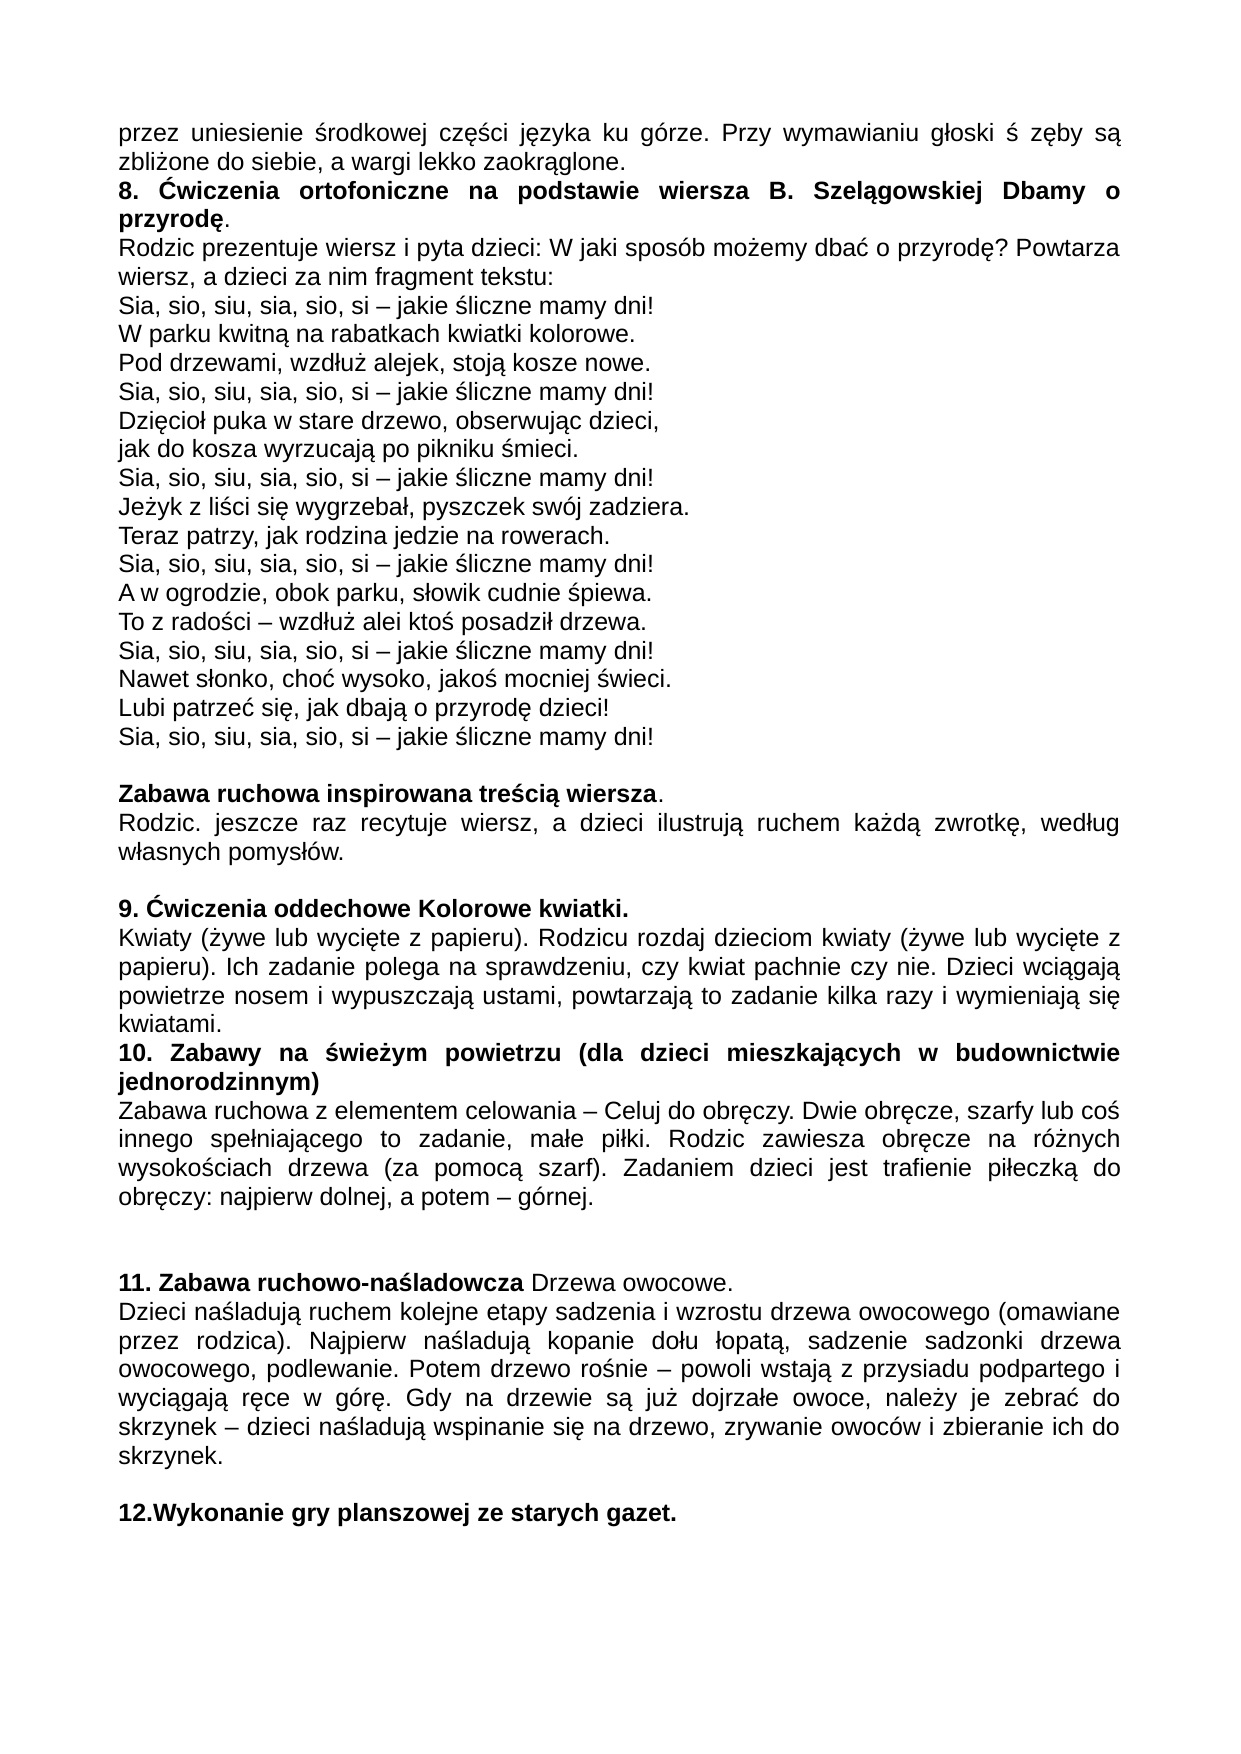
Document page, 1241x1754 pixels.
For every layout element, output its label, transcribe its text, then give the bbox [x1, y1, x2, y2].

text Nawet słonko, choć wysoko, jakoś mocniej świeci. [118, 664, 1122, 693]
text Sia, sio, siu, sia, sio, si – jakie śliczne mamy dni! [118, 291, 1122, 319]
text Rodzic. jeszcze raz recytuje wiersz, a dzieci ilustrują ruchem każdą zwrotkę, według własnych pomysłów. [118, 808, 1122, 866]
text 10. Zabawy na świeżym powietrzu (dla dzieci mieszkających w budownictwie jednorodzinnym) [118, 1038, 1122, 1096]
text Kwiaty (żywe lub wycięte z papieru). Rodzicu rozdaj dzieciom kwiaty (żywe lub wycięte z papieru). Ich zadanie polega na sprawdzeniu, czy kwiat pachnie czy nie. Dzieci wciągają powietrze nosem i wypuszczają ustami, powtarzają to zadanie kilka razy i wymieniają się kwiatami. [118, 923, 1122, 1038]
text Dzięcioł puka w stare drzewo, obserwując dzieci, [118, 406, 1122, 434]
text Sia, sio, siu, sia, sio, si – jakie śliczne mamy dni! [118, 549, 1122, 578]
text Zabawa ruchowa z elementem celowania – Celuj do obręczy. Dwie obręcze, szarfy lub coś innego spełniającego to zadanie, małe piłki. Rodzic zawiesza obręcze na różnych wysokościach drzewa (za pomocą szarf). Zadaniem dzieci jest trafienie piłeczką do obręczy: najpierw dolnej, a potem – górnej. [118, 1096, 1122, 1211]
text To z radości – wzdłuż alei ktoś posadził drzewa. [118, 607, 1122, 636]
text Jeżyk z liści się wygrzebał, pyszczek swój zadziera. [118, 492, 1122, 521]
text jak do kosza wyrzucają po pikniku śmieci. [118, 434, 1122, 463]
text przez uniesienie środkowej części języka ku górze. Przy wymawianiu głoski ś zęby są zbliżone do siebie, a wargi lekko zaokrąglone. [118, 118, 1122, 176]
text Dzieci naśladują ruchem kolejne etapy sadzenia i wzrostu drzewa owocowego (omawiane przez rodzica). Najpierw naśladują kopanie dołu łopatą, sadzenie sadzonki drzewa owocowego, podlewanie. Potem drzewo rośnie – powoli wstają z przysiadu podpartego i wyciągają ręce w górę. Gdy na drzewie są już dojrzałe owoce, należy je zebrać do skrzynek – dzieci naśladują wspinanie się na drzewo, zrywanie owoców i zbieranie ich do skrzynek. [118, 1297, 1122, 1469]
text Rodzic prezentuje wiersz i pyta dzieci: W jaki sposób możemy dbać o przyrodę? Powtarza wiersz, a dzieci za nim fragment tekstu: [118, 233, 1122, 291]
text Pod drzewami, wzdłuż alejek, stoją kosze nowe. [118, 348, 1122, 377]
text Sia, sio, siu, sia, sio, si – jakie śliczne mamy dni! [118, 636, 1122, 664]
text 8. Ćwiczenia ortofoniczne na podstawie wiersza B. Szelągowskiej Dbamy o przyrodę. [118, 176, 1122, 233]
text W parku kwitną na rabatkach kwiatki kolorowe. [118, 319, 1122, 348]
text Sia, sio, siu, sia, sio, si – jakie śliczne mamy dni! [118, 377, 1122, 406]
text 9. Ćwiczenia oddechowe Kolorowe kwiatki. [118, 894, 1122, 923]
text 11. Zabawa ruchowo-naśladowcza Drzewa owocowe. [118, 1268, 1122, 1297]
text Sia, sio, siu, sia, sio, si – jakie śliczne mamy dni! [118, 463, 1122, 492]
text Lubi patrzeć się, jak dbają o przyrodę dzieci! [118, 693, 1122, 722]
text A w ogrodzie, obok parku, słowik cudnie śpiewa. [118, 578, 1122, 607]
text Teraz patrzy, jak rodzina jedzie na rowerach. [118, 521, 1122, 549]
text 12.Wykonanie gry planszowej ze starych gazet. [118, 1498, 1122, 1527]
text Zabawa ruchowa inspirowana treścią wiersza. [118, 779, 1122, 808]
text Sia, sio, siu, sia, sio, si – jakie śliczne mamy dni! [118, 722, 1122, 751]
